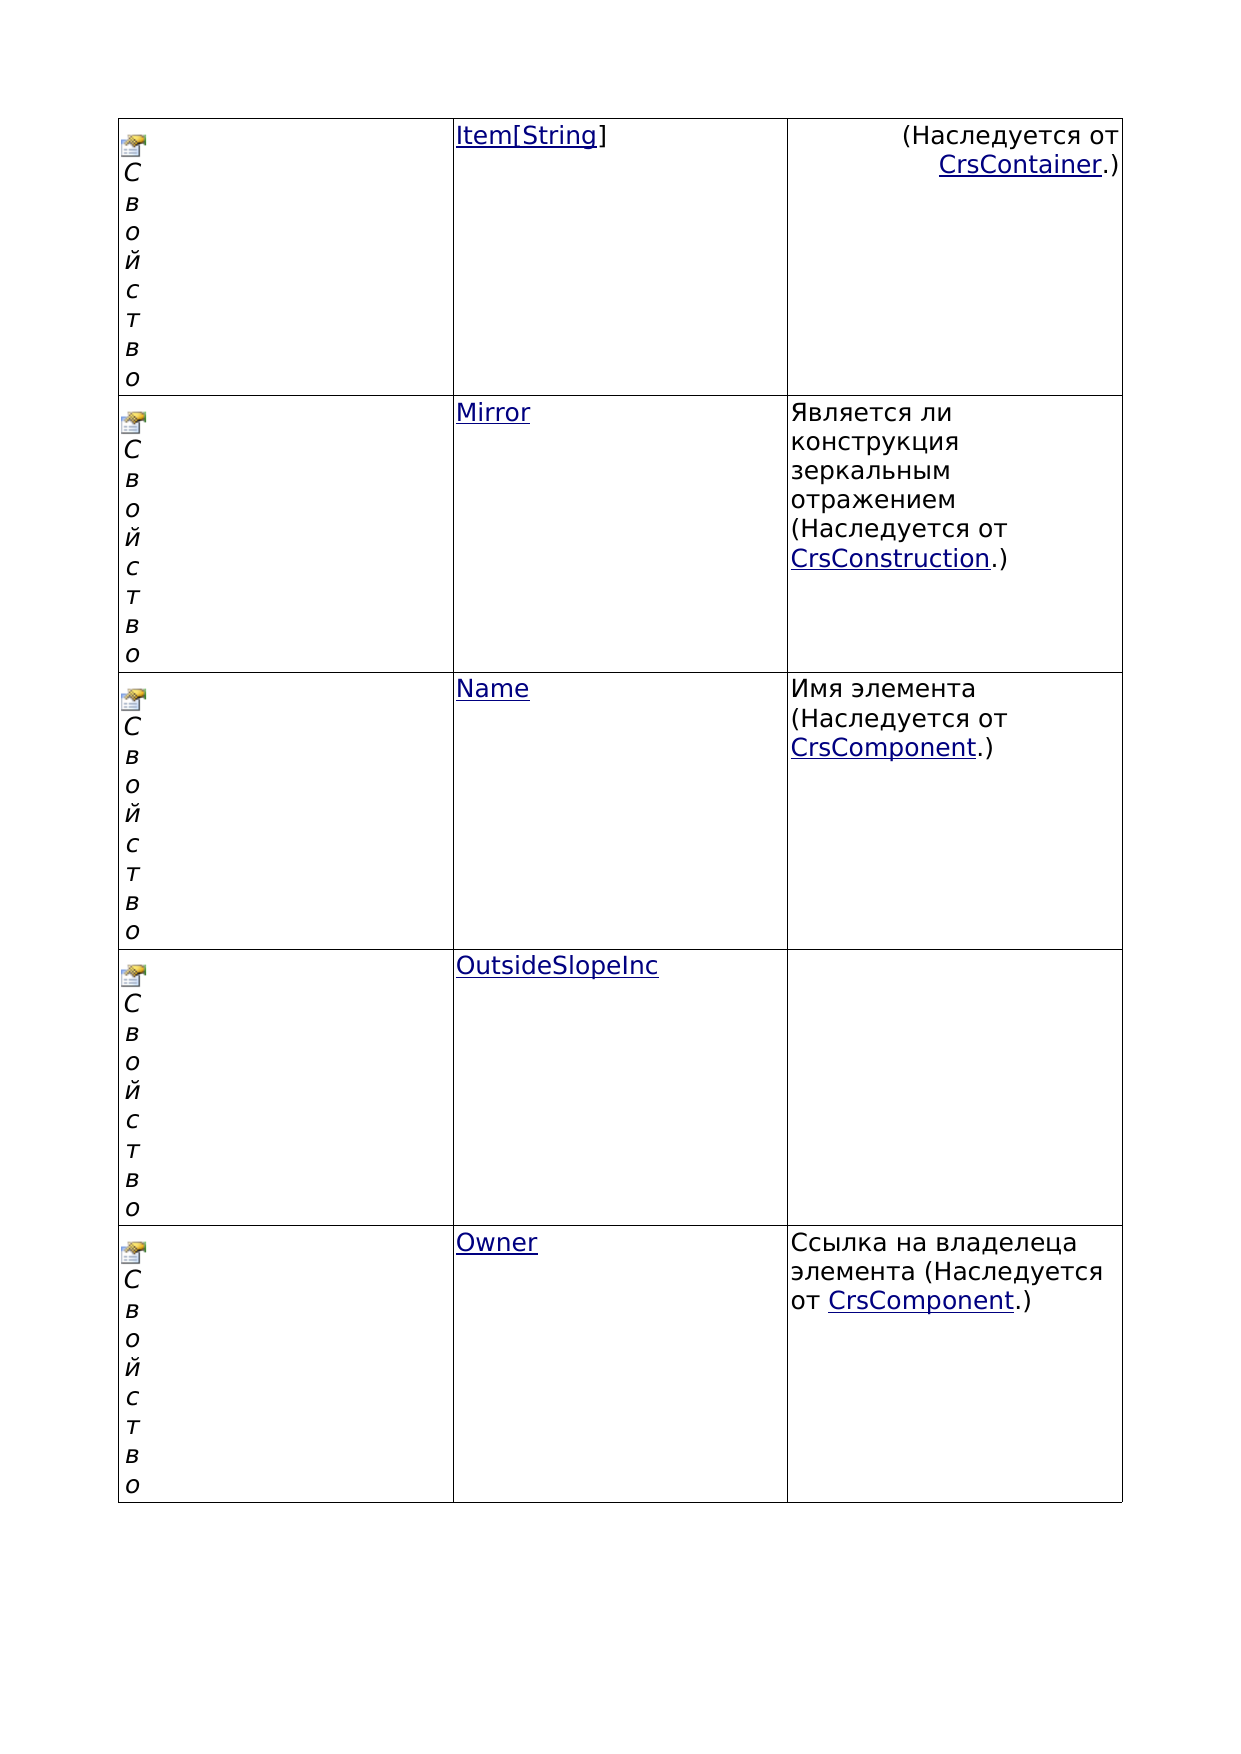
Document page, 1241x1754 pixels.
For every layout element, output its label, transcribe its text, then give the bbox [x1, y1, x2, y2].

table_cell [788, 950, 1122, 1225]
picture [121, 410, 147, 436]
table_cell [119, 396, 453, 672]
picture [121, 687, 147, 713]
picture [121, 963, 147, 989]
picture [121, 1240, 147, 1266]
table_cell Является ли конструкция зеркальным отражением (Наследуется от CrsConstruction.) [788, 396, 1122, 672]
table_cell Name [454, 673, 787, 948]
table_cell [119, 673, 453, 948]
table_cell [119, 950, 453, 1225]
table_cell OutsideSlopeInc [454, 950, 787, 1225]
table_cell Mirror [454, 396, 787, 672]
table_cell (Наследуется от CrsContainer.) [788, 119, 1122, 395]
table_cell Item[String] [454, 119, 787, 395]
table_cell Owner [454, 1226, 787, 1502]
picture [121, 133, 147, 159]
table_cell Ссылка на владелеца элемента (Наследуется от CrsComponent.) [788, 1226, 1122, 1502]
table_cell Имя элемента (Наследуется от CrsComponent.) [788, 673, 1122, 948]
table_cell [119, 1226, 453, 1502]
table_cell [119, 119, 453, 395]
